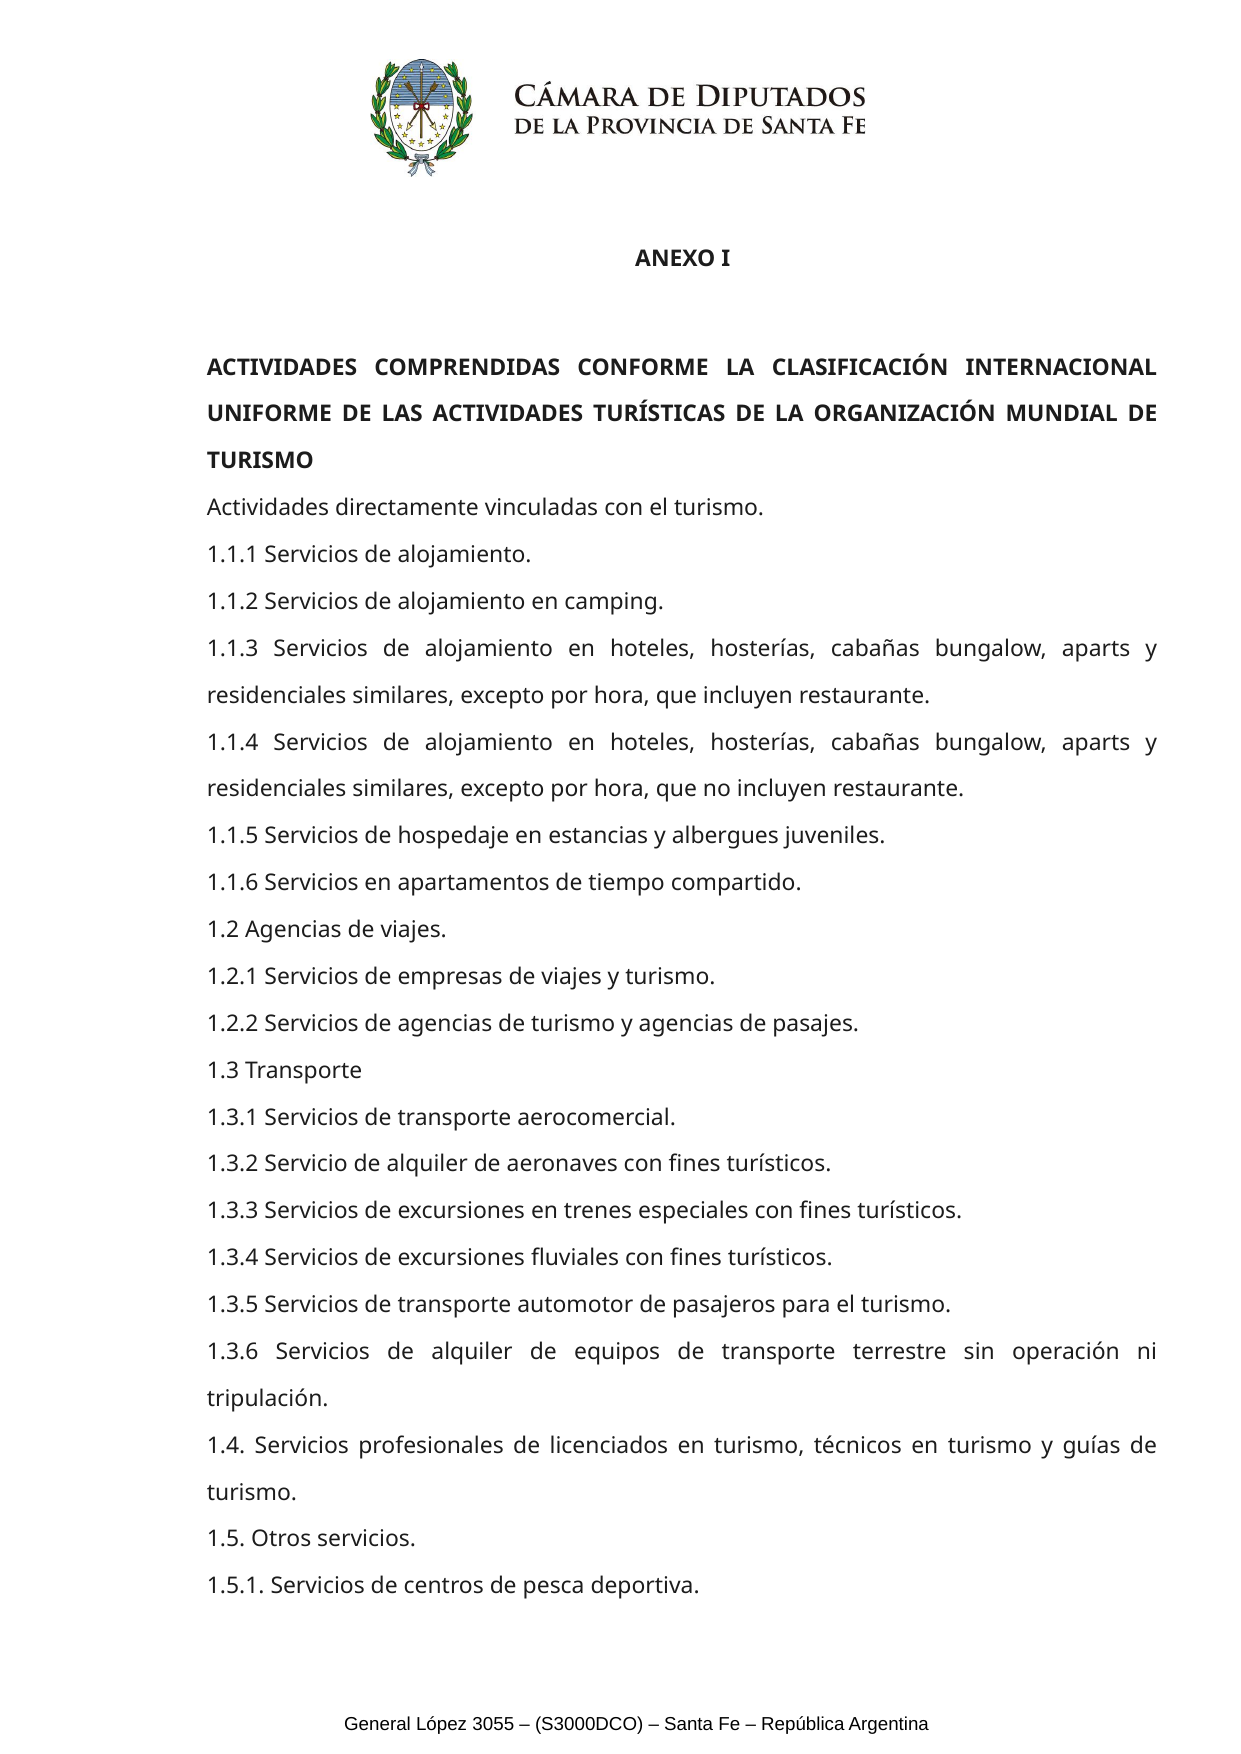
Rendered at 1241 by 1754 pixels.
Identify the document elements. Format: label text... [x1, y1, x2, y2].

text 1.1.6 Servicios en apartamentos de tiempo compartido. [207, 866, 1158, 897]
text 1.4. Servicios profesionales de licenciados en turismo, técnicos en turismo y guías de turismo. [207, 1429, 1158, 1507]
text 1.2.1 Servicios de empresas de viajes y turismo. [207, 960, 1158, 991]
text 1.5. Otros servicios. [207, 1522, 1158, 1554]
text 1.5.1. Servicios de centros de pesca deportiva. [207, 1569, 1158, 1601]
text 1.3 Transporte [207, 1054, 1158, 1085]
text ANEXO I [207, 242, 1158, 273]
text 1.2 Agencias de viajes. [207, 913, 1158, 944]
text 1.3.3 Servicios de excursiones en trenes especiales con fines turísticos. [207, 1194, 1158, 1226]
text 1.3.6 Servicios de alquiler de equipos de transporte terrestre sin operación ni tripulación. [207, 1335, 1158, 1413]
text 1.1.3 Servicios de alojamiento en hoteles, hosterías, cabañas bungalow, aparts y residenciales similares, excepto por hora, que incluyen restaurante. [207, 632, 1158, 710]
text 1.3.4 Servicios de excursiones fluviales con fines turísticos. [207, 1241, 1158, 1272]
text 1.1.5 Servicios de hospedaje en estancias y albergues juveniles. [207, 819, 1158, 851]
text 1.1.4 Servicios de alojamiento en hoteles, hosterías, cabañas bungalow, aparts y residenciales similares, excepto por hora, que no incluyen restaurante. [207, 726, 1158, 804]
text 1.3.1 Servicios de transporte aerocomercial. [207, 1101, 1158, 1132]
text 1.3.5 Servicios de transporte automotor de pasajeros para el turismo. [207, 1288, 1158, 1319]
text 1.1.1 Servicios de alojamiento. [207, 538, 1158, 569]
text Actividades directamente vinculadas con el turismo. [207, 491, 1158, 522]
text ACTIVIDADES COMPRENDIDAS CONFORME LA CLASIFICACIÓN INTERNACIONAL UNIFORME DE LAS ACTIVIDADES TURÍSTICAS DE LA ORGANIZACIÓN MUNDIAL DE TURISMO [207, 351, 1158, 476]
picture [370, 59, 866, 181]
text 1.1.2 Servicios de alojamiento en camping. [207, 585, 1158, 616]
text 1.2.2 Servicios de agencias de turismo y agencias de pasajes. [207, 1007, 1158, 1038]
text 1.3.2 Servicio de alquiler de aeronaves con fines turísticos. [207, 1147, 1158, 1179]
